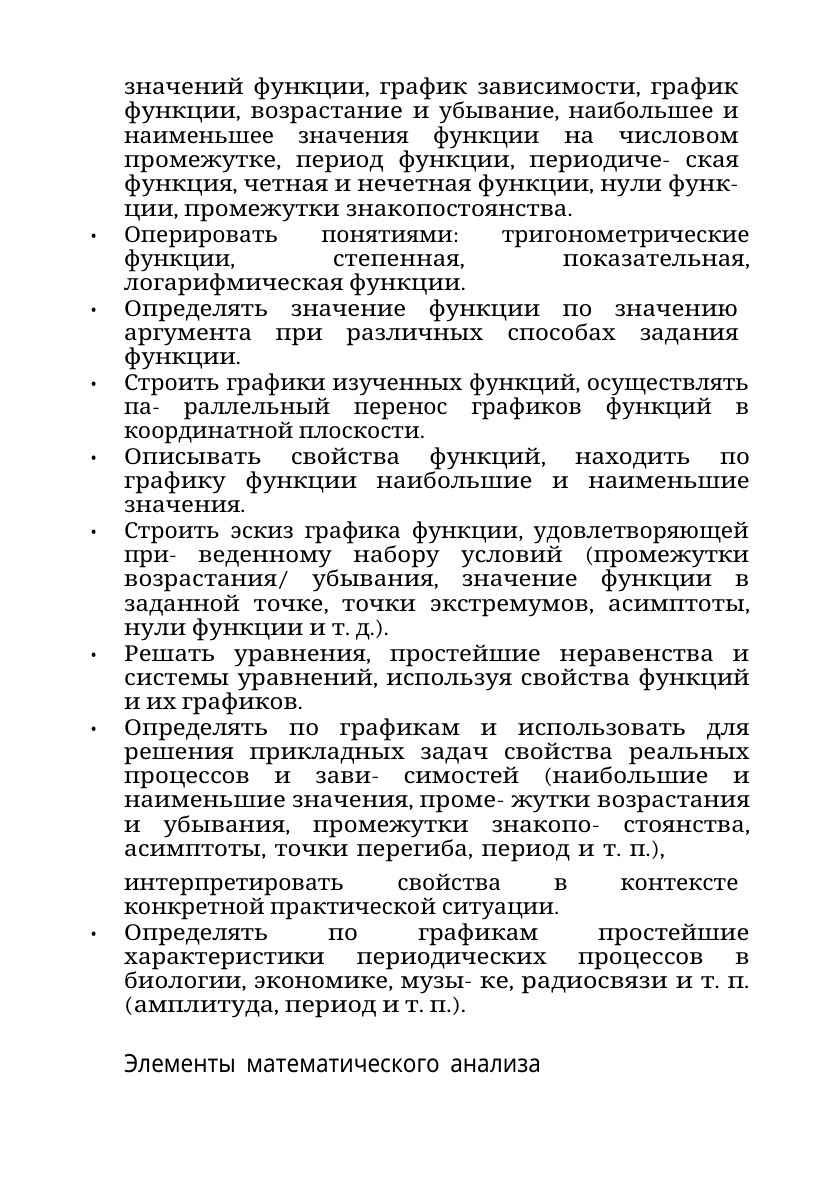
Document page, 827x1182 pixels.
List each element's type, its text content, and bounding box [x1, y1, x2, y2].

list значений функции, график зависимости, график функции, возрастание и убывание, наибольшее и наименьшее значения функции на числовом промежутке, период функции, периодиче- ская функция, четная и нечетная функции, нули функ- ции, промежутки знакопостоянства. [88, 75, 738, 222]
subtitle Элементы математического анализа [124, 1046, 750, 1080]
list Определять по графикам и использовать для решения прикладных задач свойства реальных процессов и зави- симостей (наибольшие и наименьшие значения, проме- жутки возрастания и убывания, промежутки знакопо- стоянства, асимптоты, точки перегиба, период и т. п.), [88, 715, 750, 862]
list Строить графики изученных функций, осуществлять па- раллельный перенос графиков функций в координатной плоскости. [88, 370, 750, 444]
list Оперировать понятиями: тригонометрические функции, степенная, показательная, логарифмическая функции. [88, 222, 750, 296]
list Решать уравнения, простейшие неравенства и системы уравнений, используя свойства функций и их графиков. [88, 641, 750, 715]
text интерпретировать свойства в контексте конкретной практической ситуации. [124, 871, 738, 920]
list Строить эскиз графика функции, удовлетворяющей при- веденному набору условий (промежутки возрастания/ убывания, значение функции в заданной точке, точки экстремумов, асимптоты, нули функции и т. д.). [88, 518, 750, 641]
list Описывать свойства функций, находить по графику функции наибольшие и наименьшие значения. [88, 444, 750, 518]
list Определять значение функции по значению аргумента при различных способах задания функции. [88, 296, 738, 370]
list Определять по графикам простейшие характеристики периодических процессов в биологии, экономике, музы- ке, радиосвязи и т. п. (амплитуда, период и т. п.). [88, 920, 750, 1018]
